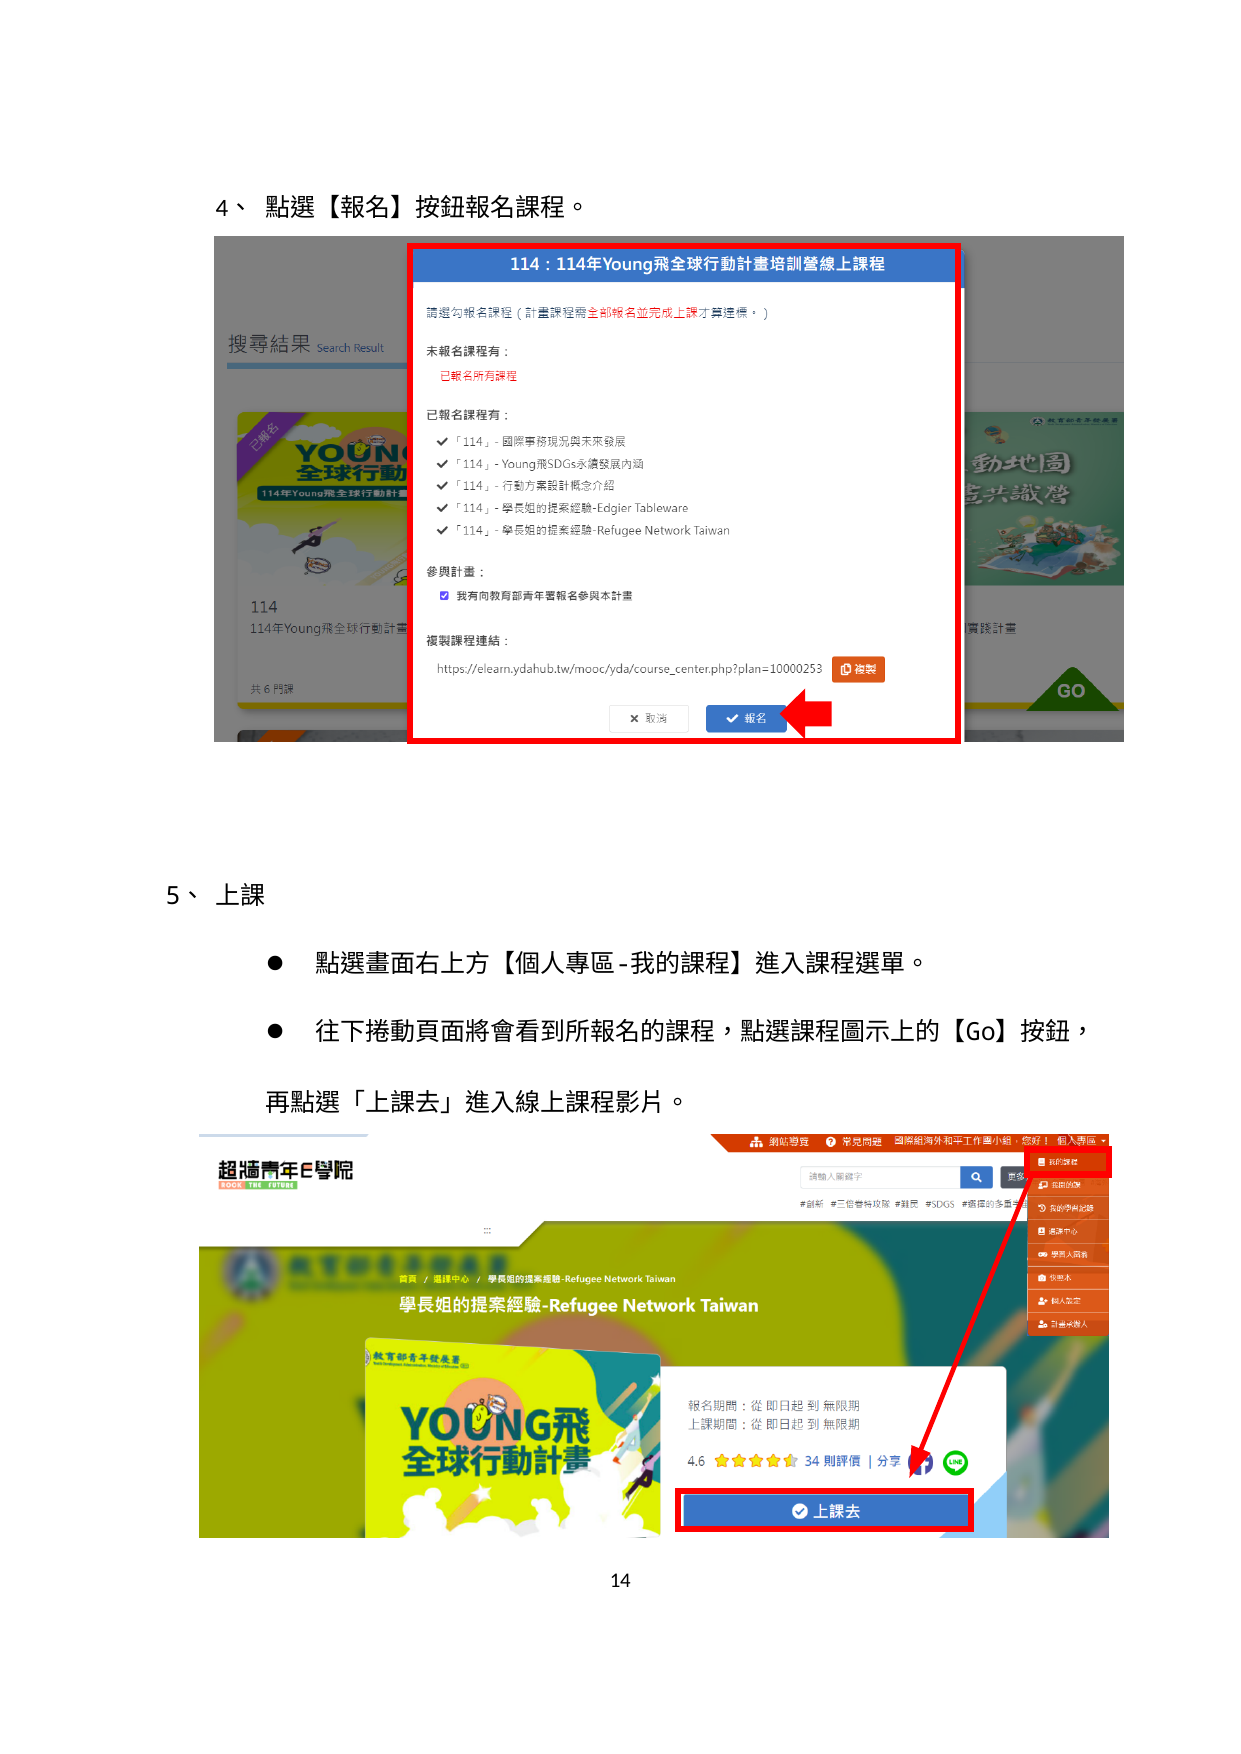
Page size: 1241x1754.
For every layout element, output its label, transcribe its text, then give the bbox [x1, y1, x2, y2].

list 點選畫面右上方【個人專區-我的課程】進入課程選單。 [266, 919, 1075, 982]
list 點選【報名】按鈕報名課程。 [215, 164, 1075, 227]
list 往下捲動頁面將會看到所報名的課程，點選課程圖示上的【Go】按鈕，再點選「上課去」進入線上課程影片。 [266, 987, 1075, 1122]
list 上課 [165, 852, 1075, 914]
